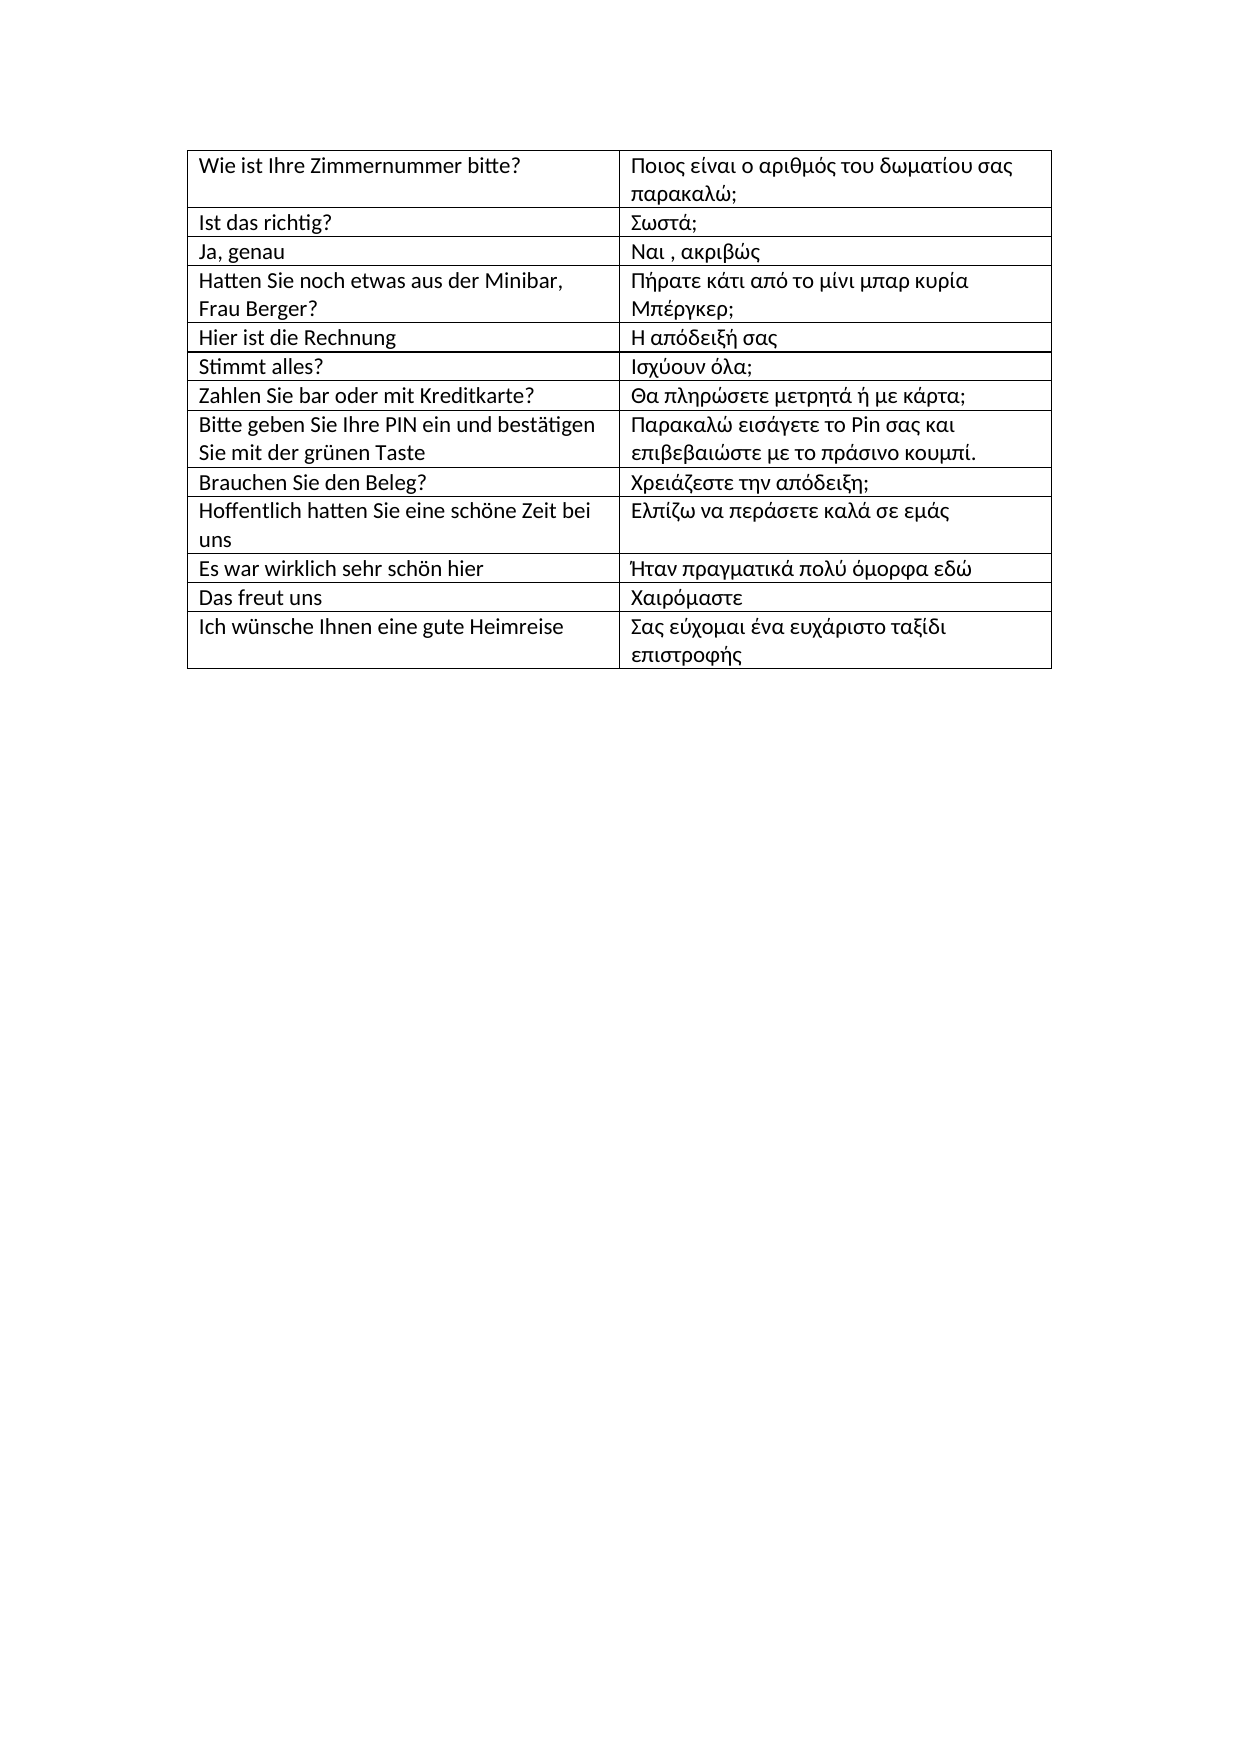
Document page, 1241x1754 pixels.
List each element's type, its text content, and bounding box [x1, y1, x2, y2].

table_cell Παρακαλώ εισάγετε το Pin σας και επιβεβαιώστε με το πράσινο κουμπί. [620, 411, 1051, 467]
table_cell Hier ist die Rechnung [188, 323, 619, 351]
table_cell Brauchen Sie den Beleg? [188, 468, 619, 496]
table_cell Πήρατε κάτι από το μίνι μπαρ κυρία Μπέργκερ; [620, 266, 1051, 322]
table_cell Θα πληρώσετε μετρητά ή με κάρτα; [620, 381, 1051, 409]
table_cell Das freut uns [188, 583, 619, 611]
table_cell Ναι , ακριβώς [620, 237, 1051, 265]
table_cell Bitte geben Sie Ihre PIN ein und bestätigen Sie mit der grünen Taste [188, 411, 619, 467]
table_cell Σωστά; [620, 208, 1051, 236]
table_cell Σας εύχομαι ένα ευχάριστο ταξίδι επιστροφής [620, 612, 1051, 668]
table_cell Hoffentlich hatten Sie eine schöne Zeit bei uns [188, 497, 619, 553]
table_cell Χαιρόμαστε [620, 583, 1051, 611]
table_cell Stimmt alles? [188, 353, 619, 380]
table_cell Es war wirklich sehr schön hier [188, 554, 619, 582]
table_cell Ελπίζω να περάσετε καλά σε εμάς [620, 497, 1051, 553]
table_cell Ich wünsche Ihnen eine gute Heimreise [188, 612, 619, 668]
table_cell Ισχύουν όλα; [620, 353, 1051, 380]
table_cell Ποιος είναι ο αριθμός του δωματίου σας παρακαλώ; [620, 151, 1051, 207]
table_cell Hatten Sie noch etwas aus der Minibar, Frau Berger? [188, 266, 619, 322]
table_cell Zahlen Sie bar oder mit Kreditkarte? [188, 381, 619, 409]
table_cell Χρειάζεστε την απόδειξη; [620, 468, 1051, 496]
table_cell Ja, genau [188, 237, 619, 265]
table_cell Ήταν πραγματικά πολύ όμορφα εδώ [620, 554, 1051, 582]
table_cell Η απόδειξή σας [620, 323, 1051, 351]
table_cell Wie ist Ihre Zimmernummer bitte? [188, 151, 619, 207]
table_cell Ist das richtig? [188, 208, 619, 236]
